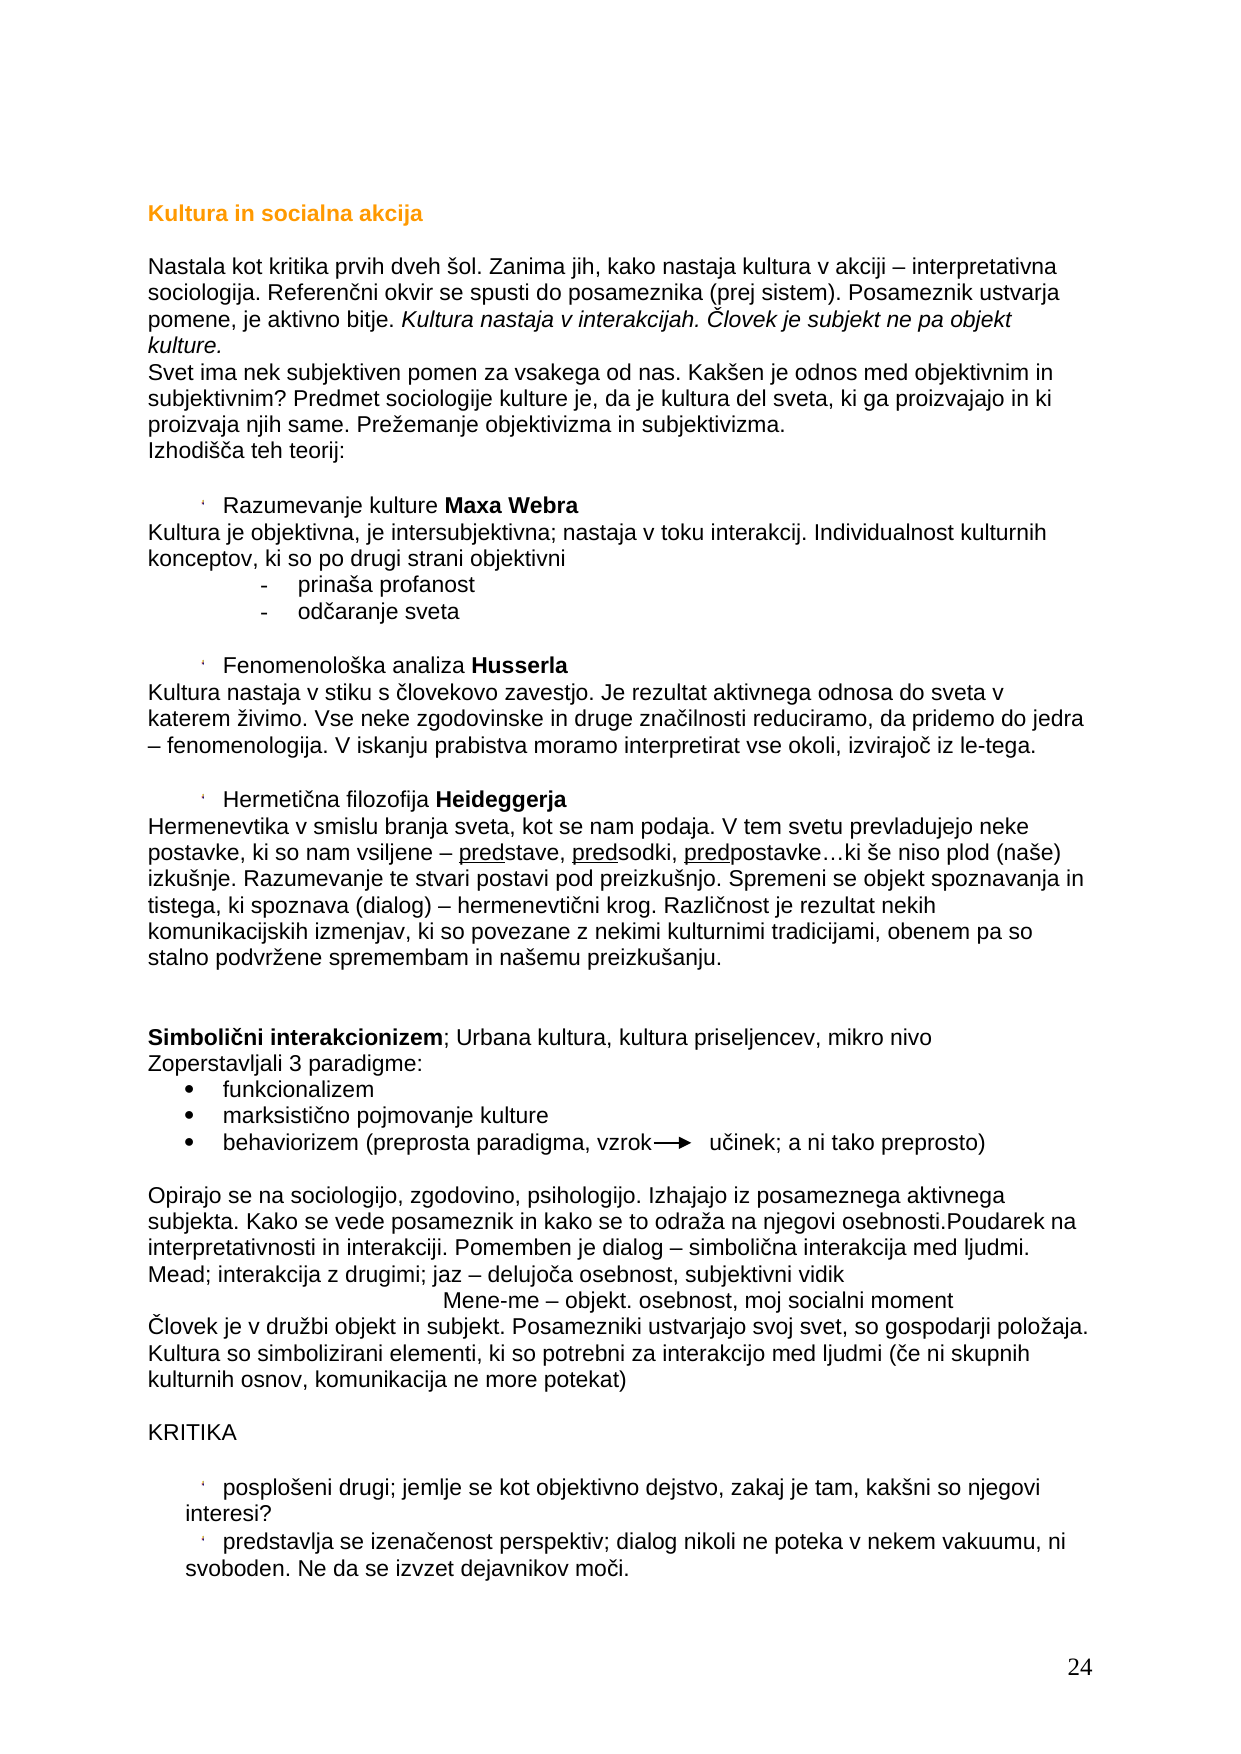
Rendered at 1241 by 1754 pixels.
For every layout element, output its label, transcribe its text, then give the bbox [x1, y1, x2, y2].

text Razumevanje kulture Maxa Webra [185, 490, 1093, 518]
list prinaša profanost [260, 571, 1093, 598]
text Mead; interakcija z drugimi; jaz – delujoča osebnost, subjektivni vidik [148, 1261, 1093, 1287]
text posplošeni drugi; jemlje se kot objektivno dejstvo, zakaj je tam, kakšni so njegovi interesi? [185, 1471, 1093, 1526]
list behaviorizem (preprosta paradigma, vzrok učinek; a ni tako preprosto) [185, 1129, 1093, 1155]
text Izhodišča teh teorij: [148, 437, 1093, 464]
text Kultura so simbolizirani elementi, ki so potrebni za interakcijo med ljudmi (če ni skupnih kulturnih osnov, komunikacija ne more potekat) [148, 1340, 1093, 1392]
text Nastala kot kritika prvih dveh šol. Zanima jih, kako nastaja kultura v akciji – interpretativna sociologija. Referenčni okvir se spusti do posameznika (prej sistem). Posameznik ustvarja pomene, je aktivno bitje. Kultura nastaja v interakcijah. Človek je subjekt ne pa objekt kulture. [148, 253, 1093, 358]
list odčaranje sveta [260, 598, 1093, 624]
text predstavlja se izenačenost perspektiv; dialog nikoli ne poteka v nekem vakuumu, ni svoboden. Ne da se izvzet dejavnikov moči. [185, 1526, 1093, 1581]
list funkcionalizem [185, 1076, 1093, 1102]
text Opirajo se na sociologijo, zgodovino, psihologijo. Izhajajo iz posameznega aktivnega subjekta. Kako se vede posameznik in kako se to odraža na njegovi osebnosti.Poudarek na interpretativnosti in interakciji. Pomemben je dialog – simbolična interakcija med ljudmi. [148, 1182, 1093, 1261]
text KRITIKA [148, 1419, 1093, 1445]
text Fenomenološka analiza Husserla [185, 651, 1093, 679]
text Kultura in socialna akcija [148, 200, 1093, 227]
text Svet ima nek subjektiven pomen za vsakega od nas. Kakšen je odnos med objektivnim in subjektivnim? Predmet sociologije kulture je, da je kultura del sveta, ki ga proizvajajo in ki proizvaja njih same. Prežemanje objektivizma in subjektivizma. [148, 358, 1093, 437]
list marksistično pojmovanje kulture [185, 1102, 1093, 1129]
text Kultura nastaja v stiku s človekovo zavestjo. Je rezultat aktivnega odnosa do sveta v katerem živimo. Vse neke zgodovinske in druge značilnosti reduciramo, da pridemo do jedra – fenomenologija. V iskanju prabistva moramo interpretirat vse okoli, izvirajoč iz le-tega. [148, 679, 1093, 758]
text Hermenevtika v smislu branja sveta, kot se nam podaja. V tem svetu prevladujejo neke postavke, ki so nam vsiljene – predstave, predsodki, predpostavke…ki še niso plod (naše) izkušnje. Razumevanje te stvari postavi pod preizkušnjo. Spremeni se objekt spoznavanja in tistega, ki spoznava (dialog) – hermenevtični krog. Različnost je rezultat nekih komunikacijskih izmenjav, ki so povezane z nekimi kulturnimi tradicijami, obenem pa so stalno podvržene spremembam in našemu preizkušanju. [148, 813, 1093, 971]
text Mene-me – objekt. osebnost, moj socialni moment [148, 1287, 1093, 1313]
text Zoperstavljali 3 paradigme: [148, 1050, 1093, 1076]
text Hermetična filozofija Heideggerja [185, 784, 1093, 813]
text Kultura je objektivna, je intersubjektivna; nastaja v toku interakcij. Individualnost kulturnih konceptov, ki so po drugi strani objektivni [148, 518, 1093, 571]
text Človek je v družbi objekt in subjekt. Posamezniki ustvarjajo svoj svet, so gospodarji položaja. [148, 1313, 1093, 1340]
text Simbolični interakcionizem; Urbana kultura, kultura priseljencev, mikro nivo [148, 1023, 1093, 1050]
